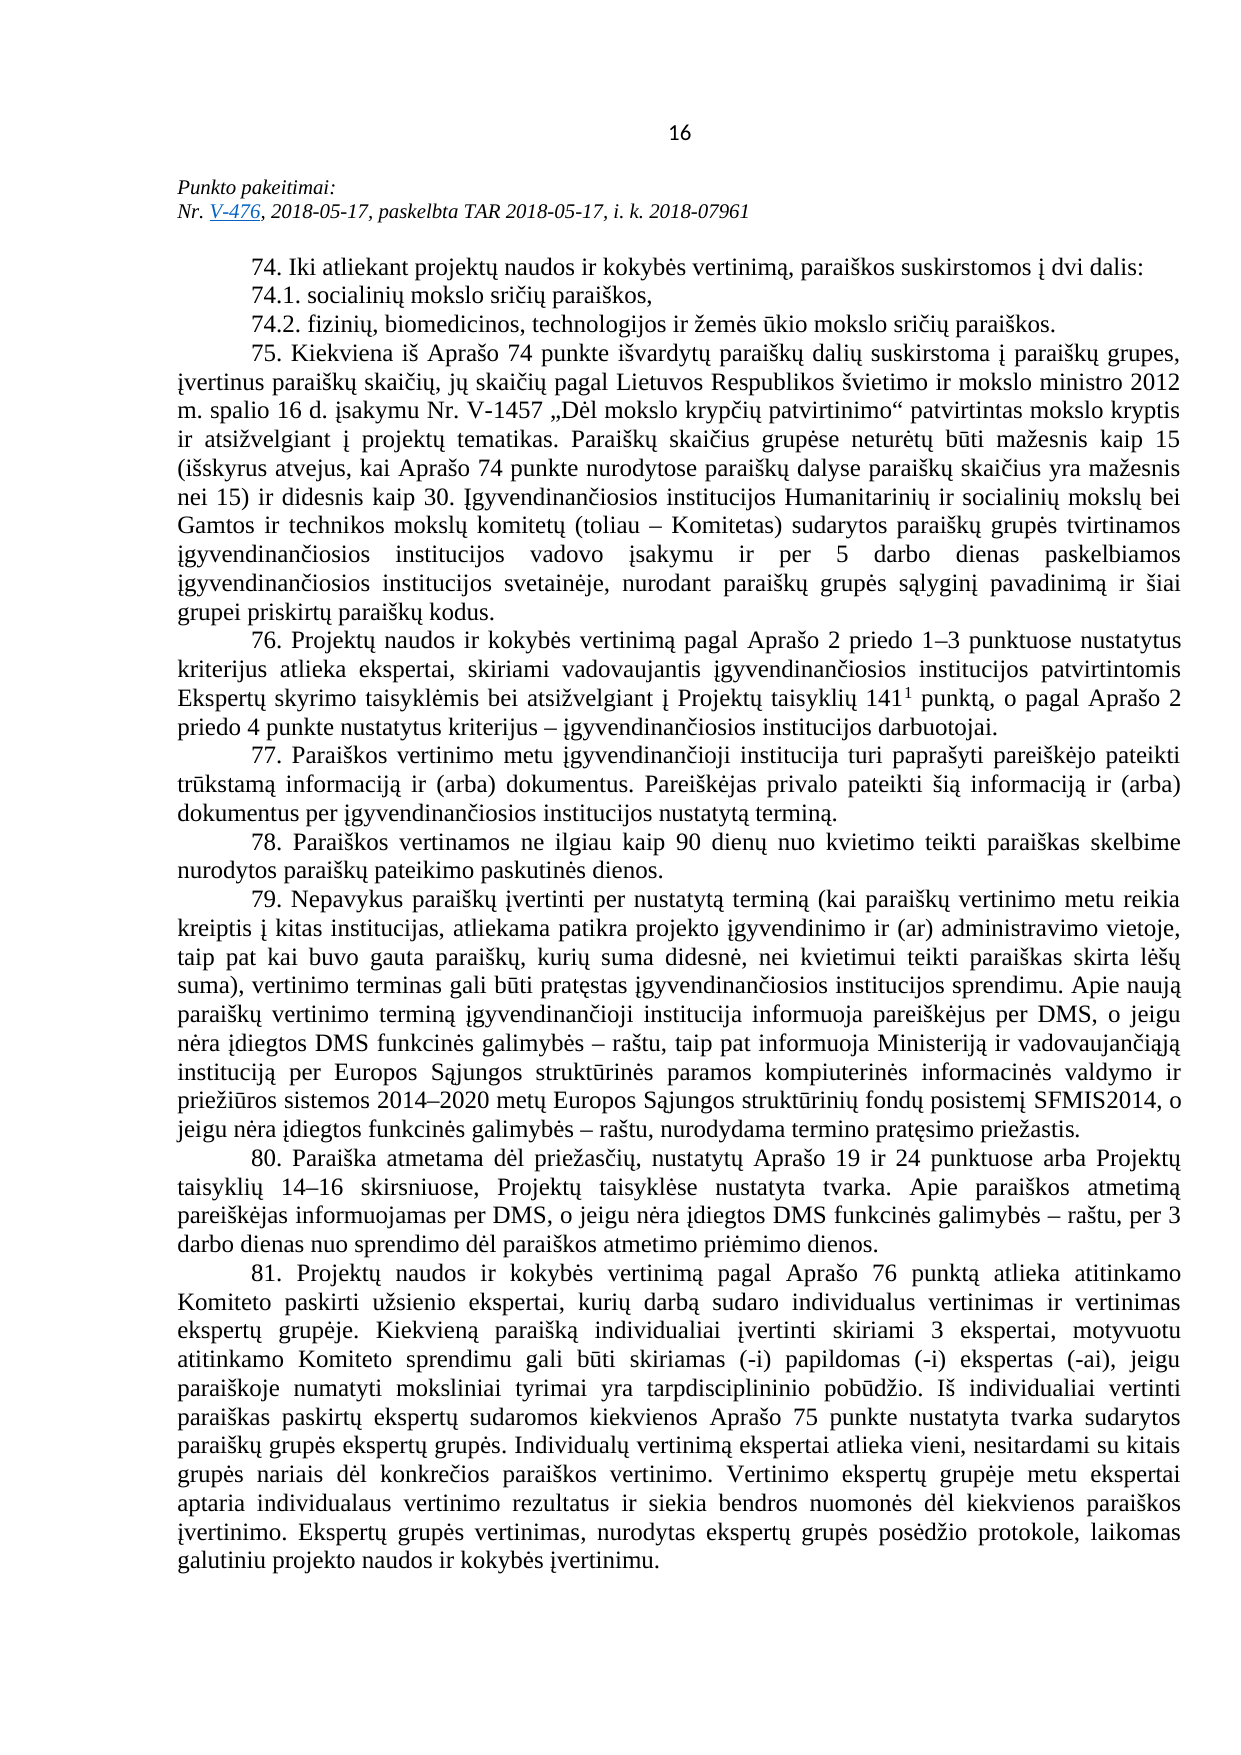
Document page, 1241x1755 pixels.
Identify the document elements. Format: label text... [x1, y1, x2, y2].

text 81. Projektų naudos ir kokybės vertinimą pagal Aprašo 76 punktą atlieka atitinkamo Komiteto paskirti užsienio ekspertai, kurių darbą sudaro individualus vertinimas ir vertinimas ekspertų grupėje. Kiekvieną paraišką individualiai įvertinti skiriami 3 ekspertai, motyvuotu atitinkamo Komiteto sprendimu gali būti skiriamas (-i) papildomas (-i) ekspertas (-ai), jeigu paraiškoje numatyti moksliniai tyrimai yra tarpdisciplininio pobūdžio. Iš individualiai vertinti paraiškas paskirtų ekspertų sudaromos kiekvienos Aprašo 75 punkte nustatyta tvarka sudarytos paraiškų grupės ekspertų grupės. Individualų vertinimą ekspertai atlieka vieni, nesitardami su kitais grupės nariais dėl konkrečios paraiškos vertinimo. Vertinimo ekspertų grupėje metu ekspertai aptaria individualaus vertinimo rezultatus ir siekia bendros nuomonės dėl kiekvienos paraiškos įvertinimo. Ekspertų grupės vertinimas, nurodytas ekspertų grupės posėdžio protokole, laikomas galutiniu projekto naudos ir kokybės įvertinimu. [177, 1258, 1182, 1574]
text 74.1. socialinių mokslo sričių paraiškos, [177, 281, 1182, 309]
text 80. Paraiška atmetama dėl priežasčių, nustatytų Aprašo 19 ir 24 punktuose arba Projektų taisyklių 14–16 skirsniuose, Projektų taisyklėse nustatyta tvarka. Apie paraiškos atmetimą pareiškėjas informuojamas per DMS, o jeigu nėra įdiegtos DMS funkcinės galimybės – raštu, per 3 darbo dienas nuo sprendimo dėl paraiškos atmetimo priėmimo dienos. [177, 1143, 1182, 1258]
text 76. Projektų naudos ir kokybės vertinimą pagal Aprašo 2 priedo 1–3 punktuose nustatytus kriterijus atlieka ekspertai, skiriami vadovaujantis įgyvendinančiosios institucijos patvirtintomis Ekspertų skyrimo taisyklėmis bei atsižvelgiant į Projektų taisyklių 1411 punktą, o pagal Aprašo 2 priedo 4 punkte nustatytus kriterijus – įgyvendinančiosios institucijos darbuotojai. [177, 626, 1182, 741]
text 75. Kiekviena iš Aprašo 74 punkte išvardytų paraiškų dalių suskirstoma į paraiškų grupes, įvertinus paraiškų skaičių, jų skaičių pagal Lietuvos Respublikos švietimo ir mokslo ministro 2012 m. spalio 16 d. įsakymu Nr. V-1457 „Dėl mokslo krypčių patvirtinimo“ patvirtintas mokslo kryptis ir atsižvelgiant į projektų tematikas. Paraiškų skaičius grupėse neturėtų būti mažesnis kaip 15 (išskyrus atvejus, kai Aprašo 74 punkte nurodytose paraiškų dalyse paraiškų skaičius yra mažesnis nei 15) ir didesnis kaip 30. Įgyvendinančiosios institucijos Humanitarinių ir socialinių mokslų bei Gamtos ir technikos mokslų komitetų (toliau – Komitetas) sudarytos paraiškų grupės tvirtinamos įgyvendinančiosios institucijos vadovo įsakymu ir per 5 darbo dienas paskelbiamos įgyvendinančiosios institucijos svetainėje, nurodant paraiškų grupės sąlyginį pavadinimą ir šiai grupei priskirtų paraiškų kodus. [177, 338, 1182, 626]
text 78. Paraiškos vertinamos ne ilgiau kaip 90 dienų nuo kvietimo teikti paraiškas skelbime nurodytos paraiškų pateikimo paskutinės dienos. [177, 827, 1182, 884]
text Punkto pakeitimai: [177, 175, 1182, 199]
text 74.2. fizinių, biomedicinos, technologijos ir žemės ūkio mokslo sričių paraiškos. [177, 309, 1182, 338]
text 74. Iki atliekant projektų naudos ir kokybės vertinimą, paraiškos suskirstomos į dvi dalis: [177, 252, 1182, 281]
text Nr. V-476, 2018-05-17, paskelbta TAR 2018-05-17, i. k. 2018-07961 [177, 199, 1182, 223]
text 79. Nepavykus paraiškų įvertinti per nustatytą terminą (kai paraiškų vertinimo metu reikia kreiptis į kitas institucijas, atliekama patikra projekto įgyvendinimo ir (ar) administravimo vietoje, taip pat kai buvo gauta paraiškų, kurių suma didesnė, nei kvietimui teikti paraiškas skirta lėšų suma), vertinimo terminas gali būti pratęstas įgyvendinančiosios institucijos sprendimu. Apie naują paraiškų vertinimo terminą įgyvendinančioji institucija informuoja pareiškėjus per DMS, o jeigu nėra įdiegtos DMS funkcinės galimybės – raštu, taip pat informuoja Ministeriją ir vadovaujančiąją instituciją per Europos Sąjungos struktūrinės paramos kompiuterinės informacinės valdymo ir priežiūros sistemos 2014–2020 metų Europos Sąjungos struktūrinių fondų posistemį SFMIS2014, o jeigu nėra įdiegtos funkcinės galimybės – raštu, nurodydama termino pratęsimo priežastis. [177, 884, 1182, 1143]
text 77. Paraiškos vertinimo metu įgyvendinančioji institucija turi paprašyti pareiškėjo pateikti trūkstamą informaciją ir (arba) dokumentus. Pareiškėjas privalo pateikti šią informaciją ir (arba) dokumentus per įgyvendinančiosios institucijos nustatytą terminą. [177, 741, 1182, 827]
